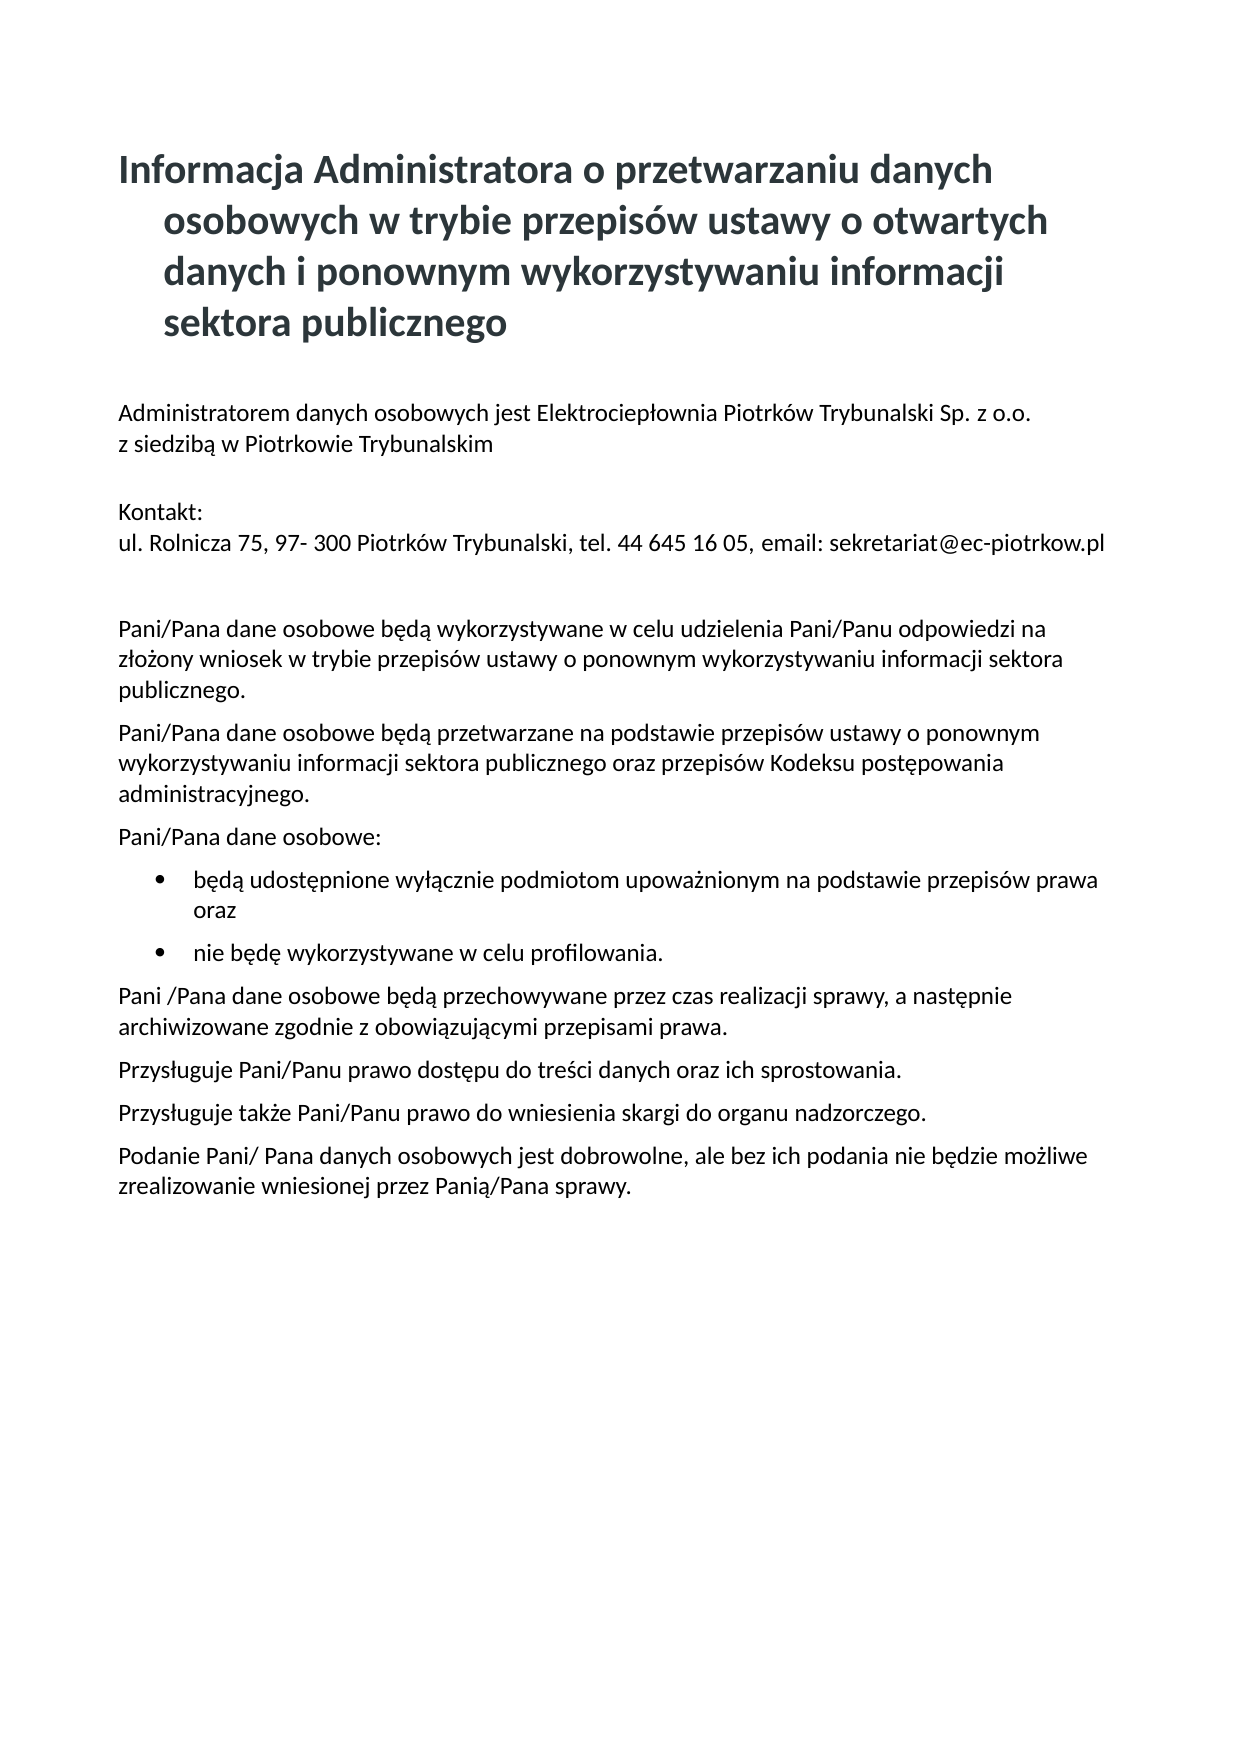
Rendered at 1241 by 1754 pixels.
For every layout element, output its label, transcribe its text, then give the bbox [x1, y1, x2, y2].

text Podanie Pani/ Pana danych osobowych jest dobrowolne, ale bez ich podania nie będzie możliwe zrealizowanie wniesionej przez Panią/Pana sprawy. [118, 1140, 1122, 1201]
list nie będę wykorzystywane w celu profilowania. [156, 937, 1122, 968]
text Pani/Pana dane osobowe będą przetwarzane na podstawie przepisów ustawy o ponownym wykorzystywaniu informacji sektora publicznego oraz przepisów Kodeksu postępowania administracyjnego. [118, 717, 1122, 808]
text Pani /Pana dane osobowe będą przechowywane przez czas realizacji sprawy, a następnie archiwizowane zgodnie z obowiązującymi przepisami prawa. [118, 980, 1122, 1041]
text Przysługuje Pani/Panu prawo dostępu do treści danych oraz ich sprostowania. [118, 1054, 1122, 1084]
subtitle Informacja Administratora o przetwarzaniu danych osobowych w trybie przepisów ustawy o otwartych danych i ponownym wykorzystywaniu informacji sektora publicznego [118, 143, 1122, 385]
text Przysługuje także Pani/Panu prawo do wniesienia skargi do organu nadzorczego. [118, 1097, 1122, 1127]
text Pani/Pana dane osobowe: [118, 821, 1122, 851]
text Administratorem danych osobowych jest Elektrociepłownia Piotrków Trybunalski Sp. z o.o. z siedzibą w Piotrkowie Trybunalskim [118, 398, 1122, 459]
list będą udostępnione wyłącznie podmiotom upoważnionym na podstawie przepisów prawa oraz [156, 864, 1122, 925]
text Pani/Pana dane osobowe będą wykorzystywane w celu udzielenia Pani/Panu odpowiedzi na złożony wniosek w trybie przepisów ustawy o ponownym wykorzystywaniu informacji sektora publicznego. [118, 613, 1122, 704]
text Kontakt: ul. Rolnicza 75, 97- 300 Piotrków Trybunalski, tel. 44 645 16 05, email: sekretariat@ec-piotrkow.pl [118, 496, 1122, 557]
